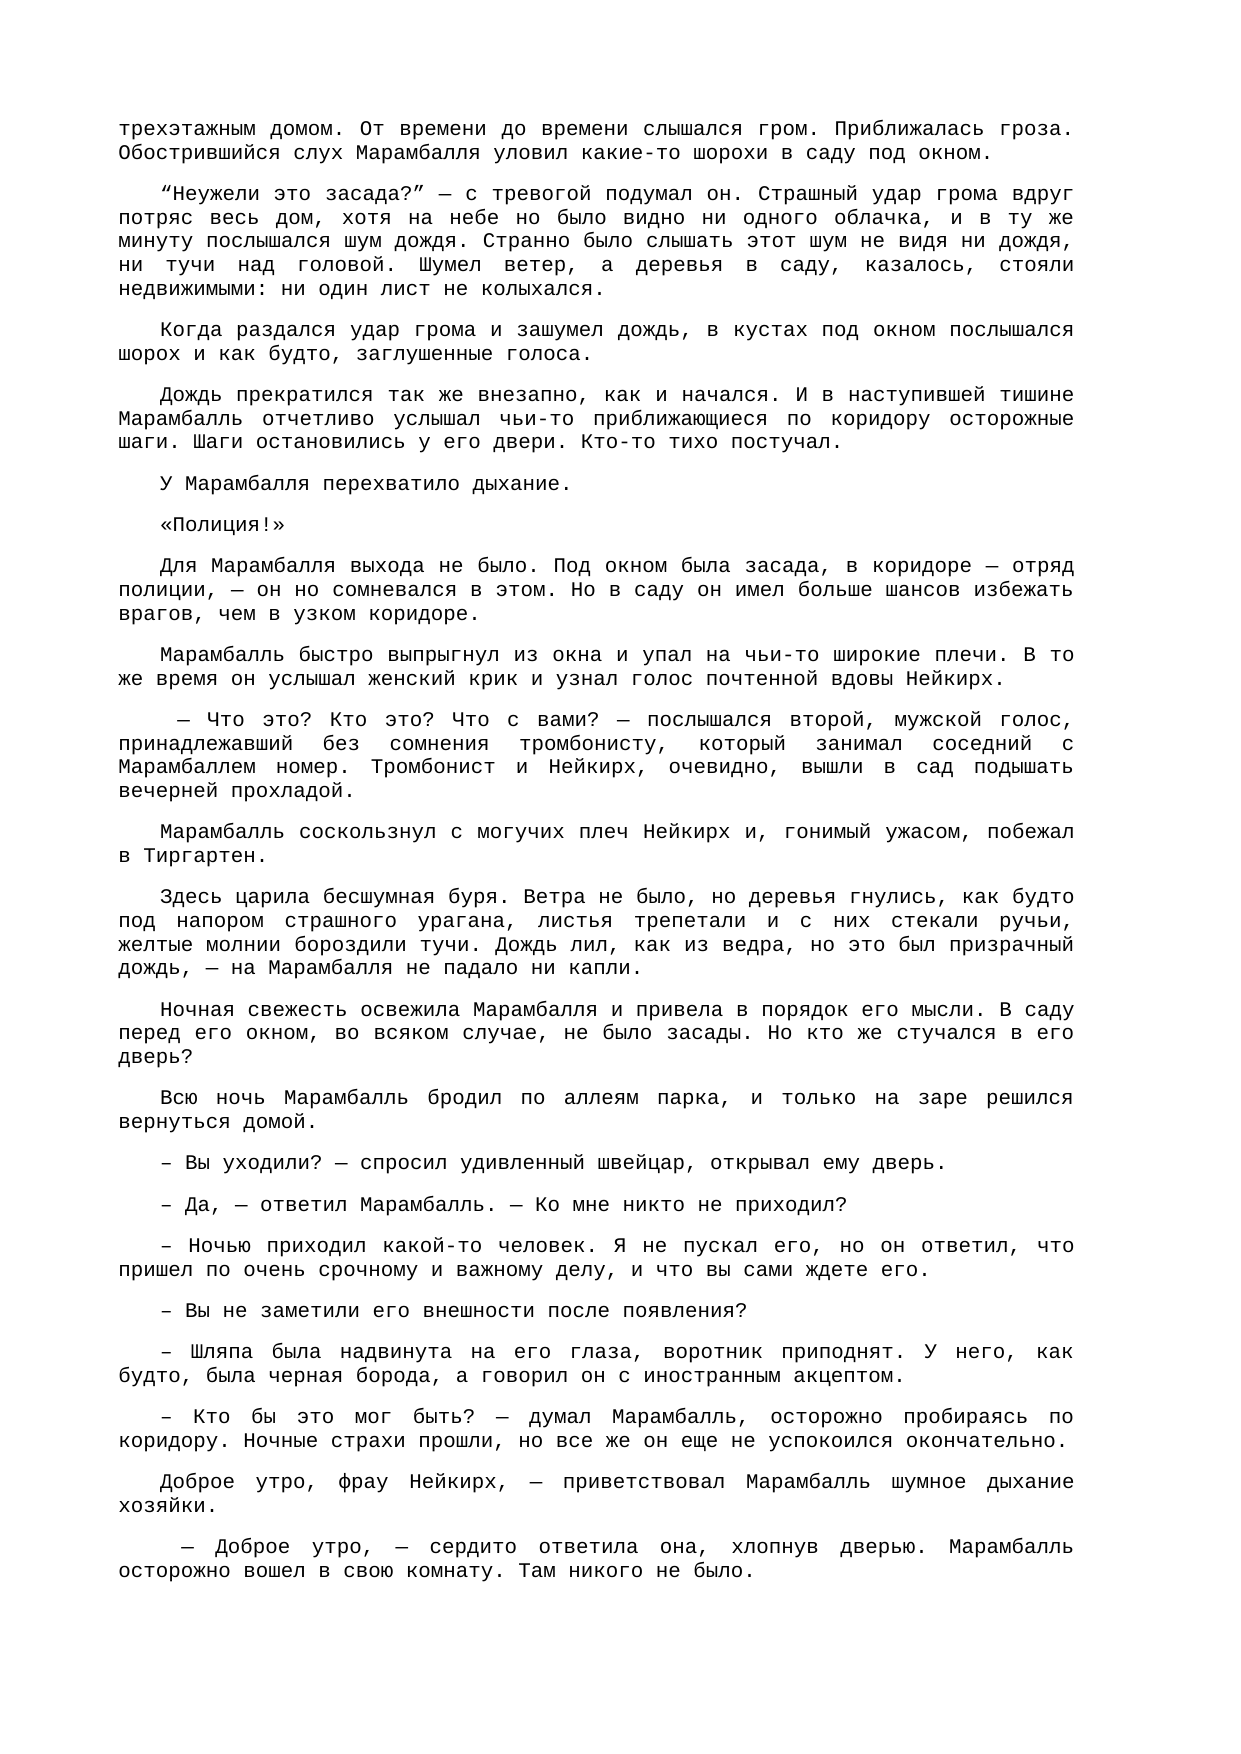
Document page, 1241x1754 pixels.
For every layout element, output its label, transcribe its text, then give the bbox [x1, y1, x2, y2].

text Здесь царила бесшумная буря. Ветра не было, но деревья гнулись, как будто под напором страшного урагана, листья трепетали и с них стекали ручьи, желтые молнии бороздили тучи. Дождь лил, как из ведра, но это был призрачный дождь, — на Марамбалля не падало ни капли. [118, 886, 1075, 981]
text Всю ночь Марамбалль бродил по аллеям парка, и только на заре решился вернуться домой. [118, 1087, 1075, 1134]
text Когда раздался удар грома и зашумел дождь, в кустах под окном послышался шорох и как будто, заглушенные голоса. [118, 319, 1075, 366]
text – Вы уходили? — спросил удивленный швейцар, открывал ему дверь. [118, 1152, 1075, 1176]
text Марамбалль быстро выпрыгнул из окна и упал на чьи-то широкие плечи. В то же время он услышал женский крик и узнал голос почтенной вдовы Нейкирх. [118, 644, 1075, 691]
text – Кто бы это мог быть? — думал Марамбалль, осторожно пробираясь по коридору. Ночные страхи прошли, но все же он еще не успокоился окончательно. [118, 1406, 1075, 1454]
text “Неужели это засада?” — с тревогой подумал он. Страшный удар грома вдруг потряс весь дом, хотя на небе но было видно ни одного облачка, и в ту же минуту послышался шум дождя. Странно было слышать этот шум не видя ни дождя, ни тучи над головой. Шумел ветер, а деревья в саду, казалось, стояли недвижимыми: ни один лист не колыхался. [118, 183, 1075, 301]
text Доброе утро, фрау Нейкирх, — приветствовал Марамбалль шумное дыхание хозяйки. [118, 1471, 1075, 1519]
text Для Марамбалля выхода не было. Под окном была засада, в коридоре — отряд полиции, — он но сомневался в этом. Но в саду он имел больше шансов избежать врагов, чем в узком коридоре. [118, 555, 1075, 626]
text Дождь прекратился так же внезапно, как и начался. И в наступившей тишине Марамбалль отчетливо услышал чьи-то приближающиеся по коридору осторожные шаги. Шаги остановились у его двери. Кто-то тихо постучал. [118, 384, 1075, 455]
text Ночная свежесть освежила Марамбалля и привела в порядок его мысли. В саду перед его окном, во всяком случае, не было засады. Но кто же стучался в его дверь? [118, 999, 1075, 1069]
text – Ночью приходил какой-то человек. Я не пускал его, но он ответил, что пришел по очень срочному и важному делу, и что вы сами ждете его. [118, 1235, 1075, 1282]
text Марамбалль соскользнул с могучих плеч Нейкирх и, гонимый ужасом, побежал в Тиргартен. [118, 821, 1075, 869]
text трехэтажным домом. От времени до времени слышался гром. Приближалась гроза. Обострившийся слух Марамбалля уловил какие-то шорохи в саду под окном. [118, 118, 1075, 165]
text – Шляпа была надвинута на его глаза, воротник приподнят. У него, как будто, была черная борода, а говорил он с иностранным акцептом. [118, 1341, 1075, 1389]
text «Полиция!» [118, 514, 1075, 538]
text — Доброе утро, — сердито ответила она, хлопнув дверью. Марамбалль осторожно вошел в свою комнату. Там никого не было. [118, 1536, 1075, 1584]
text – Вы не заметили его внешности после появления? [118, 1300, 1075, 1324]
text У Марамбалля перехватило дыхание. [118, 473, 1075, 496]
text — Что это? Кто это? Что с вами? — послышался второй, мужской голос, принадлежавший без сомнения тромбонисту, который занимал соседний с Марамбаллем номер. Тромбонист и Нейкирх, очевидно, вышли в сад подышать вечерней прохладой. [118, 709, 1075, 804]
text – Да, — ответил Марамбалль. — Ко мне никто не приходил? [118, 1194, 1075, 1217]
